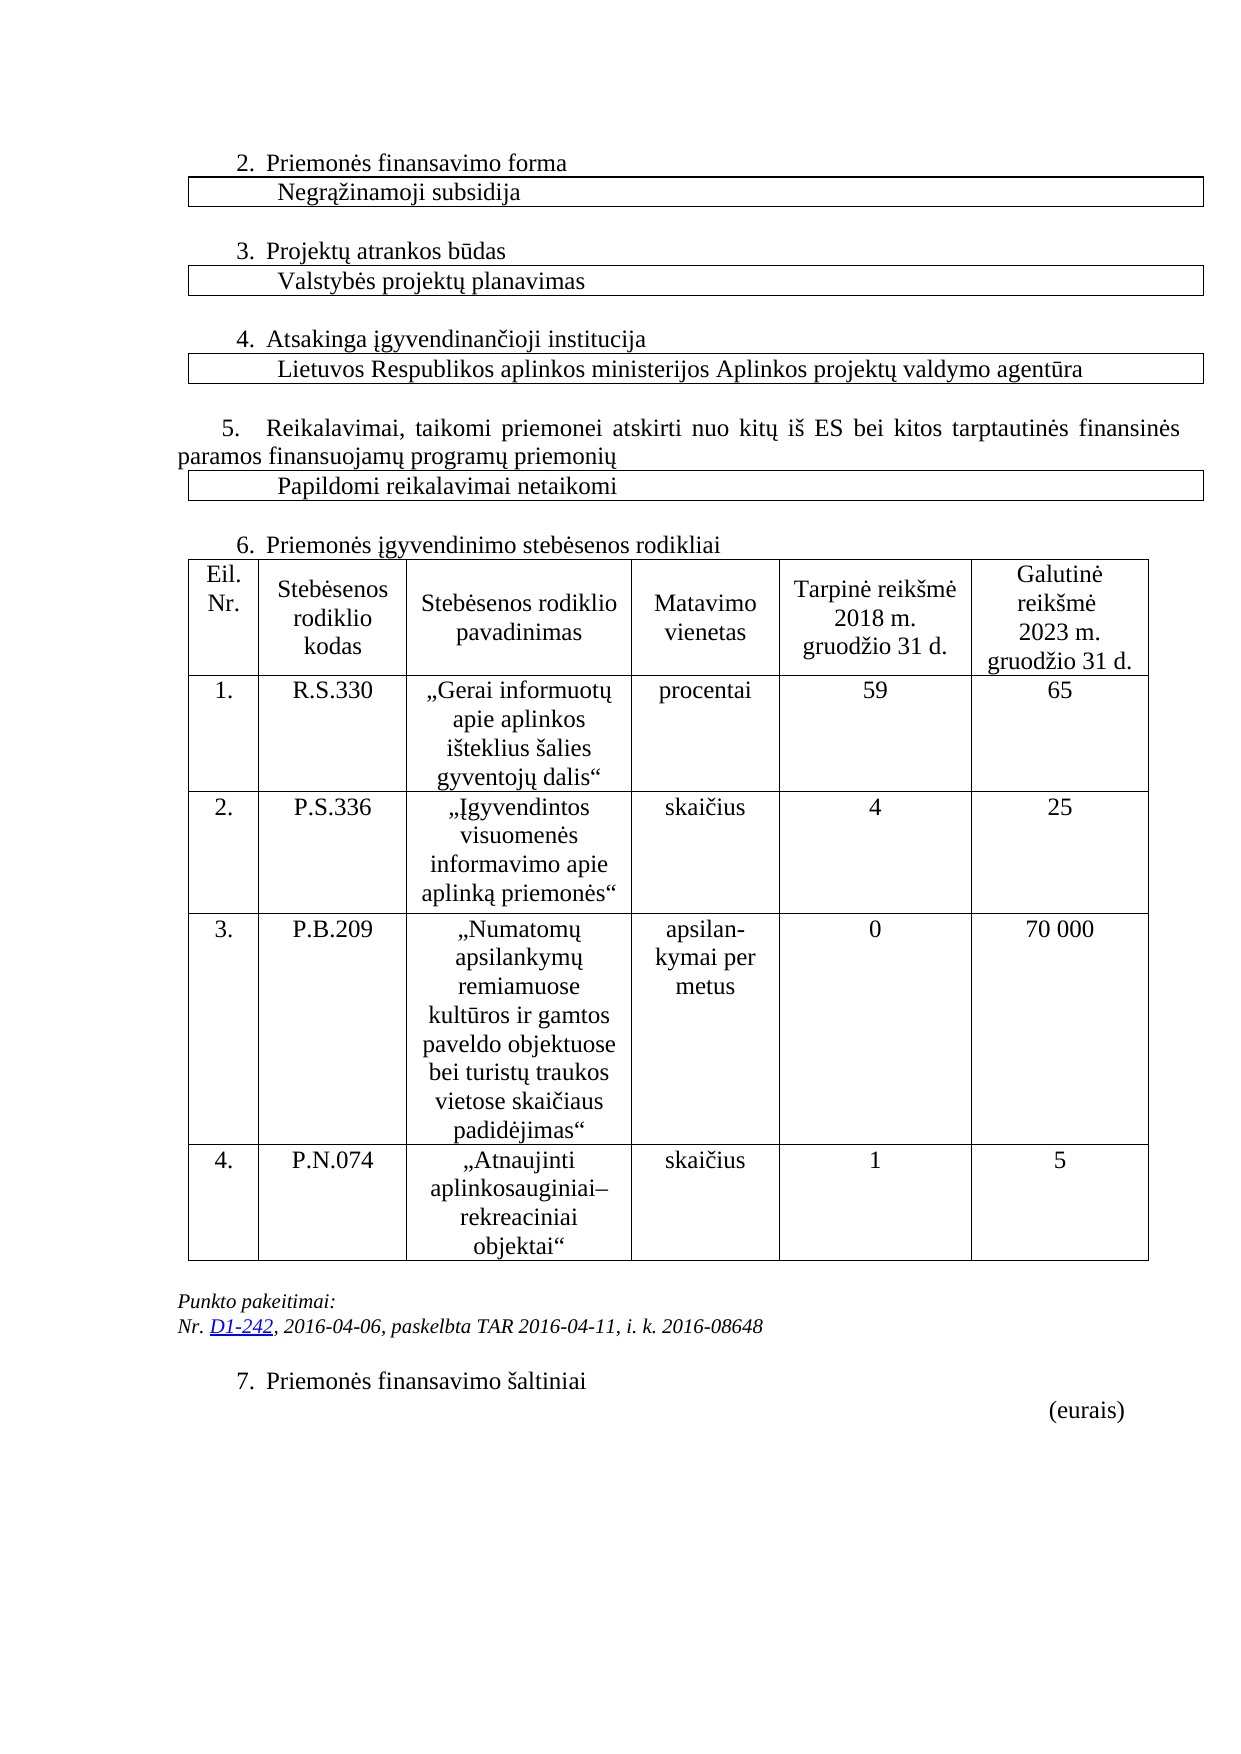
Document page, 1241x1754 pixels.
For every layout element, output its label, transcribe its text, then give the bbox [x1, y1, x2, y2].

table_header Eil. Nr. [189, 560, 258, 674]
table_cell „Atnaujinti aplinkosauginiai– rekreaciniai objektai“ [407, 1145, 631, 1260]
table_cell 1 [780, 1145, 971, 1260]
table_cell 4. [189, 1145, 258, 1260]
table_cell 4 [780, 792, 971, 913]
text 7. Priemonės finansavimo šaltiniai [236, 1366, 1181, 1395]
table_cell skaičius [632, 1145, 779, 1260]
text 3. Projektų atrankos būdas [236, 236, 1181, 265]
table_cell „Įgyvendintos visuomenės informavimo apie aplinką priemonės“ [407, 792, 631, 913]
table_cell 2. [189, 792, 258, 913]
text 6. Priemonės įgyvendinimo stebėsenos rodikliai [236, 530, 1181, 558]
table_header Negrąžinamoji subsidija [189, 178, 1203, 206]
table_cell „Gerai informuotų apie aplinkos išteklius šalies gyventojų dalis“ [407, 676, 631, 791]
table_cell 3. [189, 914, 258, 1144]
table_header Stebėsenos rodiklio kodas [259, 560, 406, 674]
table_cell skaičius [632, 792, 779, 913]
table_header Papildomi reikalavimai netaikomi [189, 471, 1203, 500]
text 4. Atsakinga įgyvendinančioji institucija [236, 324, 1181, 353]
table_cell 65 [972, 676, 1148, 791]
text Punkto pakeitimai: [177, 1289, 1181, 1313]
table_header Galutinė reikšmė 2023 m. gruodžio 31 d. [972, 560, 1148, 674]
text 5. Reikalavimai, taikomi priemonei atskirti nuo kitų iš ES bei kitos tarptautinės finansinės paramos finansuojamų programų priemonių [177, 413, 1181, 470]
text Nr. D1-242, 2016-04-06, paskelbta TAR 2016-04-11, i. k. 2016-08648 [177, 1313, 1181, 1338]
table_cell P.B.209 [259, 914, 406, 1144]
table_cell 1. [189, 676, 258, 791]
table_cell 70 000 [972, 914, 1148, 1144]
table_cell R.S.330 [259, 676, 406, 791]
table_header Valstybės projektų planavimas [189, 266, 1203, 294]
text 2. Priemonės finansavimo forma [236, 148, 1181, 176]
table_cell apsilan-kymai per metus [632, 914, 779, 1144]
table_cell 25 [972, 792, 1148, 913]
table_cell 59 [780, 676, 971, 791]
text (eurais) [177, 1395, 1181, 1424]
table_cell procentai [632, 676, 779, 791]
table_header Tarpinė reikšmė 2018 m. gruodžio 31 d. [780, 560, 971, 674]
table_header Stebėsenos rodiklio pavadinimas [407, 560, 631, 674]
table_cell P.S.336 [259, 792, 406, 913]
table_cell P.N.074 [259, 1145, 406, 1260]
table_header Matavimo vienetas [632, 560, 779, 674]
table_header Lietuvos Respublikos aplinkos ministerijos Aplinkos projektų valdymo agentūra [189, 354, 1203, 383]
table_cell 0 [780, 914, 971, 1144]
table_cell „Numatomų apsilankymų remiamuose kultūros ir gamtos paveldo objektuose bei turistų traukos vietose skaičiaus padidėjimas“ [407, 914, 631, 1144]
table_cell 5 [972, 1145, 1148, 1260]
